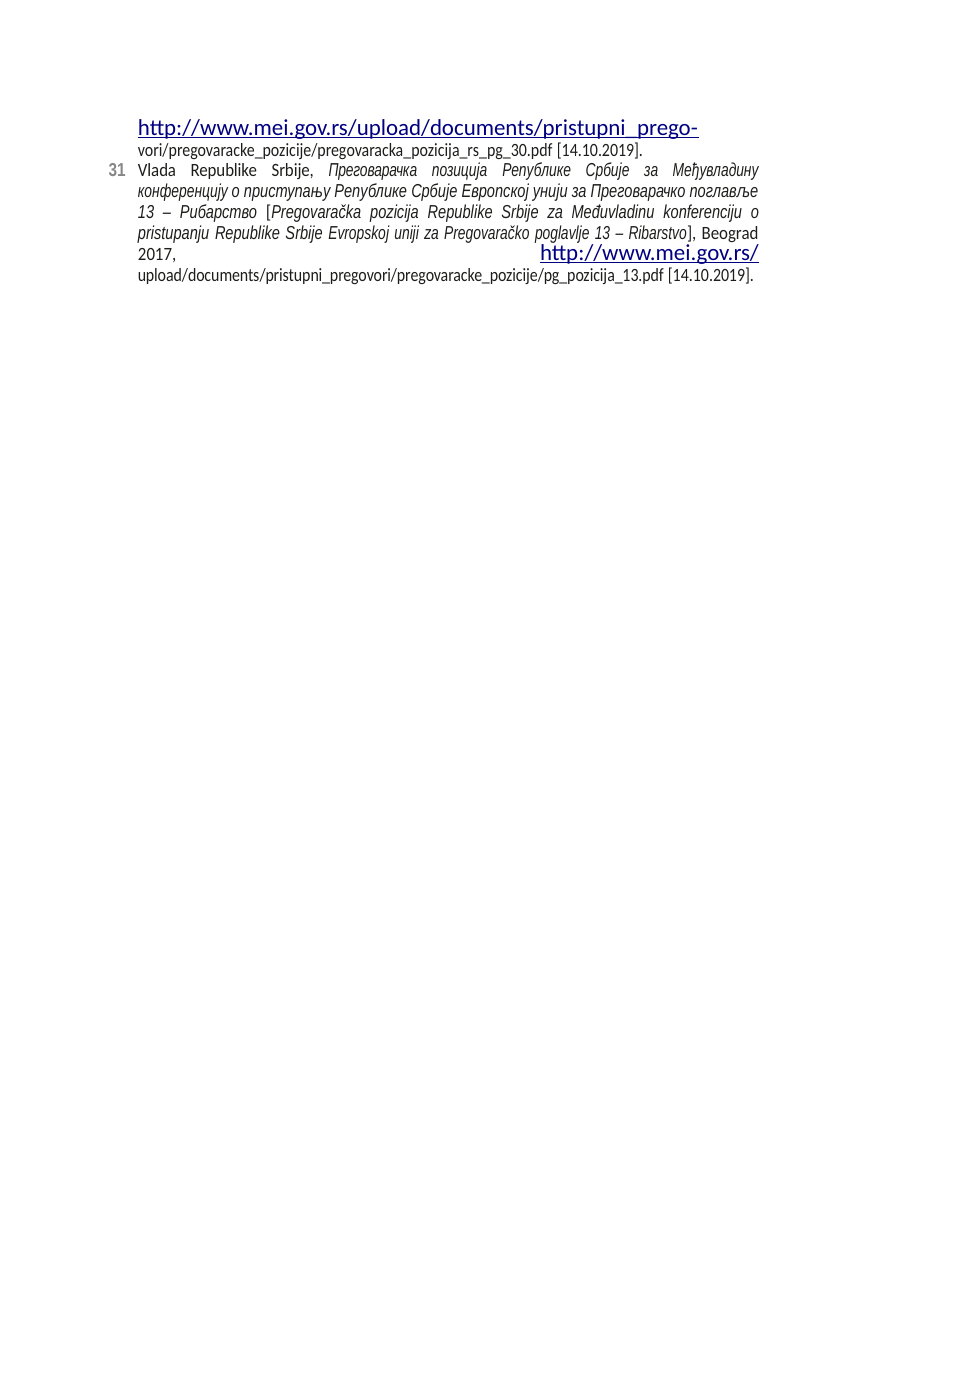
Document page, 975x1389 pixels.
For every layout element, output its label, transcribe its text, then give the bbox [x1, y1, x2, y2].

list Vlada Republike Srbije, Преговарачкa позицијa Републике Србије за Међувладину конференцију о приступању Републике Србије Европској унији за Преговарачко поглавље 13 – Рибарство [Pregovaračka pozicija Republike Srbije za Međuvladinu konferenciju o pristupanju Republike Srbije Evropskoj uniji za Pregovaračko poglavlje 13 – Ribarstvo], Beograd 2017, http://www.mei.gov.rs/ upload/documents/pristupni_pregovori/pregovaracke_pozicije/pg_pozicija_13.pdf [14.10.2019]. [108, 160, 759, 285]
list http://www.mei.gov.rs/upload/documents/pristupni_prego- vori/pregovaracke_pozicije/pregovaracka_pozicija_rs_pg_30.pdf [14.10.2019]. [108, 118, 759, 160]
